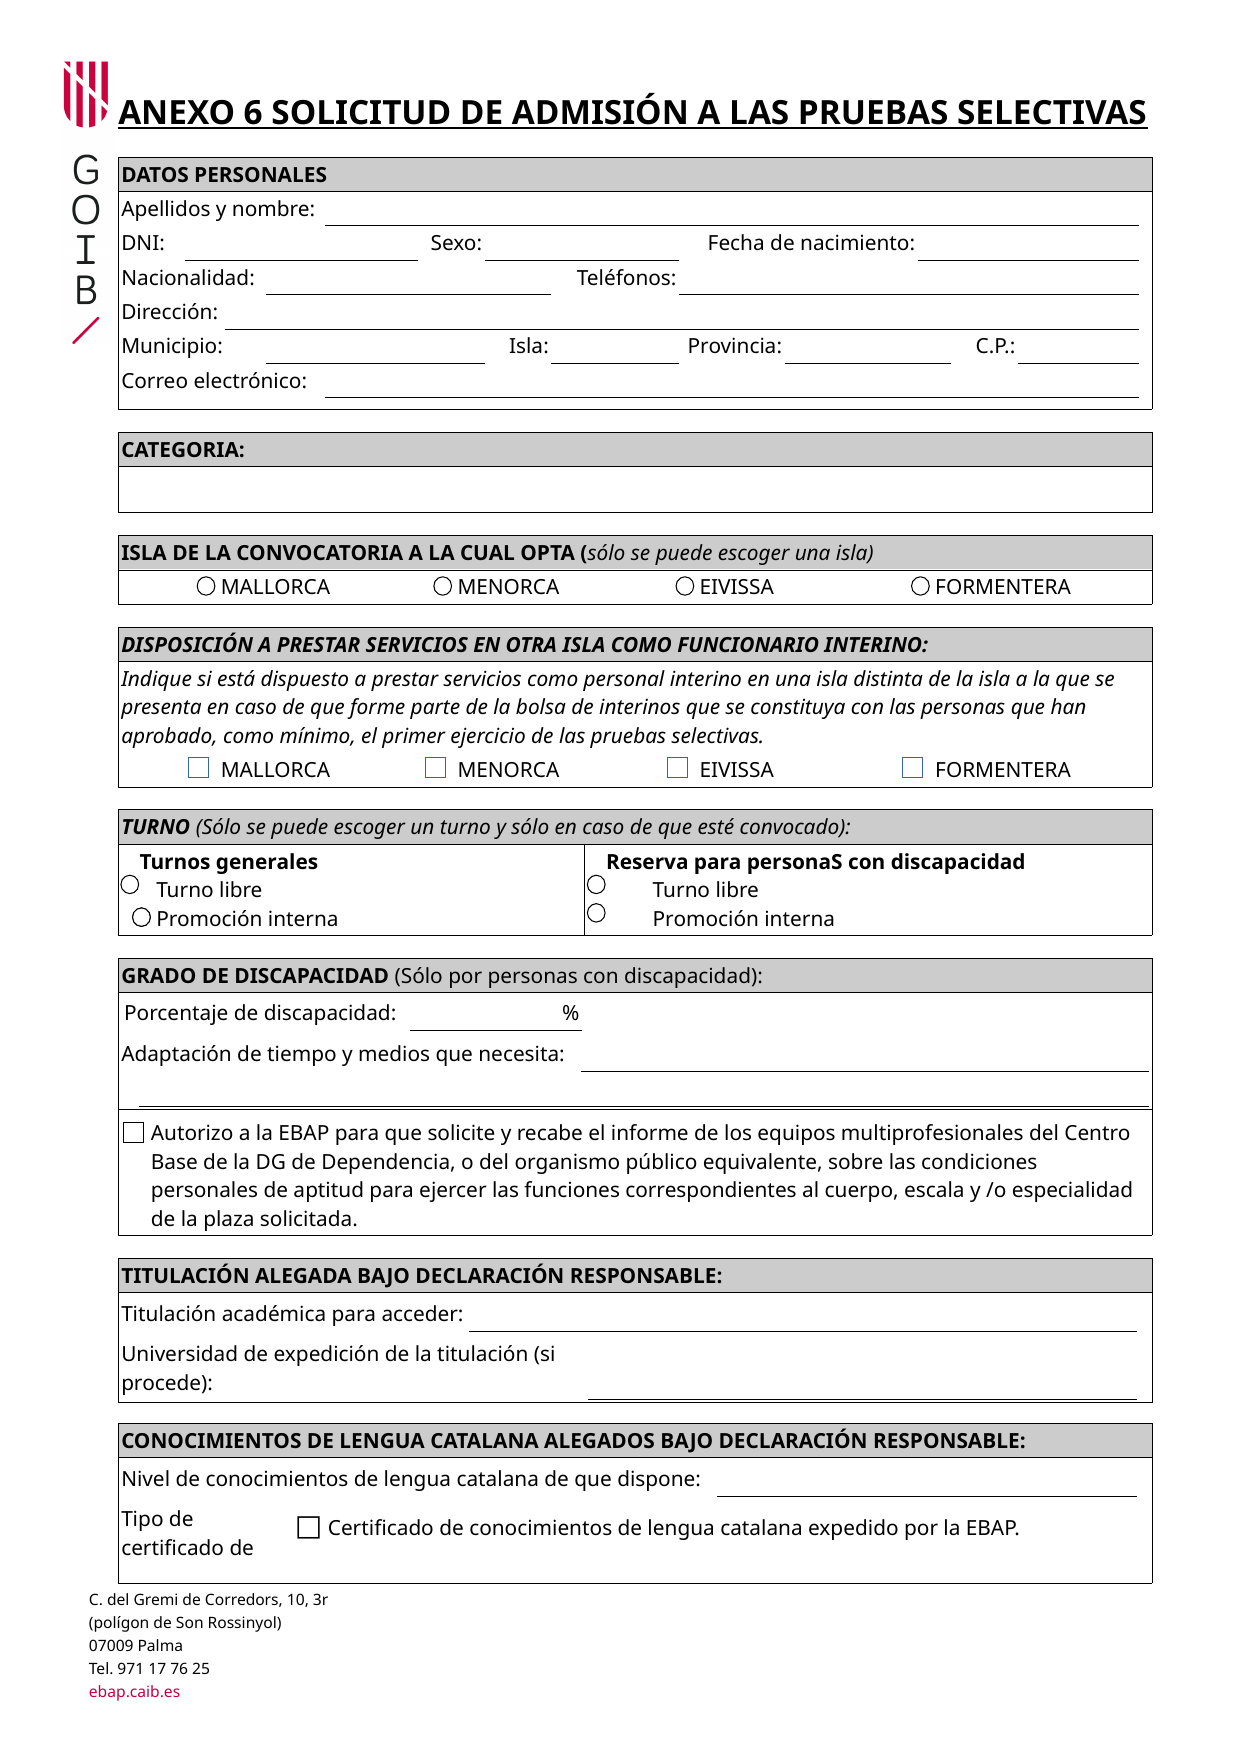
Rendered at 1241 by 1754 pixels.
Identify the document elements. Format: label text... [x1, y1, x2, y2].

table_cell [119, 993, 1152, 1109]
table_cell [1139, 329, 1152, 363]
table_header CATEGORIA: [119, 433, 1152, 466]
table_cell [121, 1071, 139, 1106]
table_cell [1018, 330, 1139, 363]
table_cell MALLORCA [183, 571, 419, 604]
table_header CONOCIMIENTOS DE LENGUA CATALANA ALEGADOS BAJO DECLARACIÓN RESPONSABLE: [119, 1424, 1152, 1457]
table_cell [325, 363, 1139, 397]
table_cell Apellidos y nombre: [119, 192, 325, 225]
table_cell [325, 398, 1139, 409]
table_cell Municipio: [119, 329, 266, 363]
table_cell [551, 330, 679, 363]
table_cell [225, 294, 1139, 328]
table_cell MENORCA [419, 571, 662, 604]
table_cell [119, 752, 183, 787]
table_cell [266, 260, 551, 294]
table_cell Turnos generales Turno libre Promoción interna [119, 845, 584, 935]
table_header [1137, 1336, 1149, 1399]
table_cell [119, 467, 1152, 512]
table_header TITULACIÓN ALEGADA BAJO DECLARACIÓN RESPONSABLE: [119, 1259, 1152, 1292]
table_cell [119, 1293, 1152, 1402]
table_cell Sexo: [418, 226, 485, 260]
table_cell C.P.: [951, 330, 1018, 363]
table_cell [266, 330, 485, 363]
table_cell [1139, 294, 1152, 328]
table_header [582, 995, 1149, 1029]
table_header Autorizo a la EBAP para que solicite y recabe el informe de los equipos multiprofesionales del Centro Base de la DG de Dependencia, o del organismo público equivalente, sobre las condiciones personales de aptitud para ejercer las funciones correspondientes al cuerpo, escala y /o especialidad de la plaza solicitada. [119, 1110, 1152, 1235]
table_cell EIVISSA [662, 752, 897, 787]
table_cell Correo electrónico: [119, 363, 325, 397]
table_cell Isla: [485, 330, 551, 363]
table_cell [785, 330, 951, 363]
table_cell [679, 260, 1139, 294]
table_cell MENORCA [419, 752, 662, 787]
table_header Porcentaje de discapacidad: [121, 995, 410, 1029]
table_header [469, 1295, 1137, 1331]
table_cell [119, 571, 183, 604]
table_cell [325, 192, 1139, 225]
table_header % [410, 995, 582, 1029]
table_header [1137, 1295, 1149, 1331]
table_cell EIVISSA [662, 571, 897, 604]
table_cell [119, 397, 325, 409]
table_header Universidad de expedición de la titulación (si procede): [121, 1336, 587, 1399]
table_cell [185, 225, 418, 260]
table_cell [1139, 363, 1152, 397]
table_header [717, 1460, 1137, 1496]
table_header Titulación académica para acceder: [121, 1295, 469, 1331]
table_cell FORMENTERA [897, 752, 1152, 787]
table_header [581, 1035, 1149, 1071]
table_header TURNO (Sólo se puede escoger un turno y sólo en caso de que esté convocado): [119, 810, 1152, 844]
table_cell [485, 226, 679, 260]
table_cell Teléfonos: [551, 261, 679, 294]
picture [59, 59, 113, 349]
table_cell [1139, 192, 1152, 225]
table_cell [119, 1458, 1152, 1583]
table_cell [1139, 260, 1152, 294]
table_header ISLA DE LA CONVOCATORIA A LA CUAL OPTA (sólo se puede escoger una isla) [119, 536, 1152, 569]
table_header [588, 1336, 1137, 1399]
table_cell MALLORCA [183, 752, 419, 787]
table_header Adaptación de tiempo y medios que necesita: [121, 1035, 581, 1071]
table_header [1137, 1501, 1149, 1580]
table_cell [139, 1071, 1149, 1106]
table_cell [1139, 397, 1152, 409]
table_cell [918, 226, 1139, 260]
table_header Nivel de conocimientos de lengua catalana de que dispone: [121, 1460, 717, 1496]
table_header Tipo de certificado de [121, 1501, 292, 1580]
table_cell FORMENTERA [897, 571, 1152, 604]
table_cell Indique si está dispuesto a prestar servicios como personal interino en una isla distinta de la isla a la que se presenta en caso de que forme parte de la bolsa de interinos que se constituya con las personas que han aprobado, como mínimo, el primer ejercicio de las pruebas selectivas. [119, 662, 1152, 752]
table_header DATOS PERSONALES [119, 158, 1152, 191]
table_header □ Certificado de conocimientos de lengua catalana expedido por la EBAP. [292, 1501, 1137, 1580]
table_cell [1139, 225, 1152, 260]
table_cell DNI: [119, 225, 185, 260]
table_header DISPOSICIÓN A PRESTAR SERVICIOS EN OTRA ISLA COMO FUNCIONARIO INTERINO: [119, 628, 1152, 661]
table_cell Provincia: [679, 330, 785, 363]
table_header [1137, 1460, 1149, 1496]
table_header GRADO DE DISCAPACIDAD (Sólo por personas con discapacidad): [119, 959, 1152, 992]
table_cell Dirección: [119, 294, 224, 328]
text ANEXO 6 SOLICITUD DE ADMISIÓN A LAS PRUEBAS SELECTIVAS [118, 88, 1152, 134]
table_cell Reserva para personaS con discapacidad Turno libre Promoción interna [585, 845, 1152, 935]
table_cell Nacionalidad: [119, 260, 266, 294]
table_cell Fecha de nacimiento: [679, 226, 918, 260]
